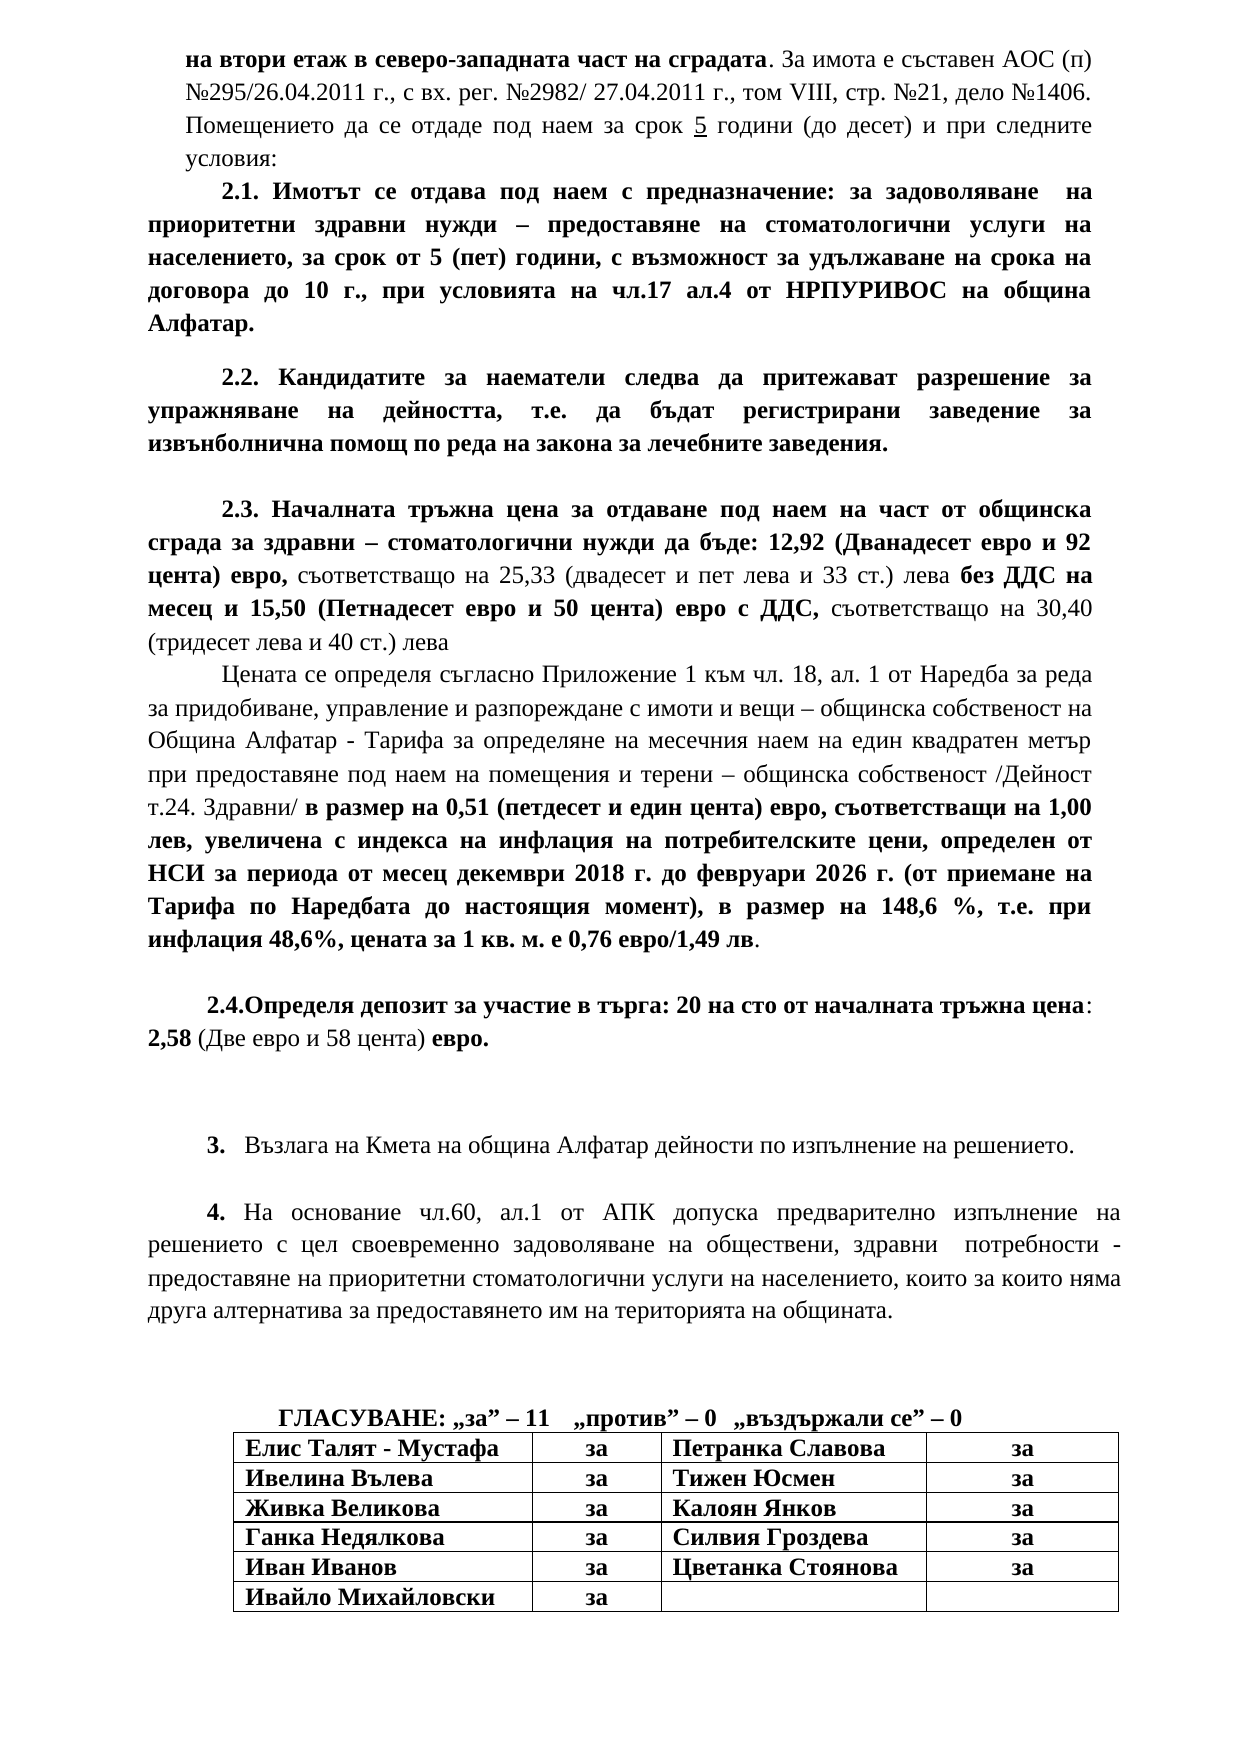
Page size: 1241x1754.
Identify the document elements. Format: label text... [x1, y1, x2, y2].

table_header Петранка Славова [662, 1433, 926, 1462]
text 2.1. Имотът се отдава под наем с предназначение: за задоволяване на приоритетни здравни нужди – предоставяне на стоматологични услуги на населението, за срок от 5 (пет) години, с възможност за удължаване на срока на договора до 10 г., при условията на чл.17 ал.4 от НРПУРИВОС на община Алфатар. [148, 176, 1093, 337]
table_header Елис Талят - Мустафа [234, 1433, 532, 1462]
table_cell за [533, 1552, 661, 1581]
table_cell Калоян Янков [662, 1493, 926, 1521]
table_cell Силвия Гроздева [662, 1523, 926, 1551]
table_cell Ивайло Михайловски [234, 1582, 532, 1611]
text 2.3. Началната тръжна цена за отдаване под наем на част от общинска сграда за здравни – стоматологични нужди да бъде: 12,92 (Дванадесет евро и 92 цента) евро, съответстващо на 25,33 (двадесет и пет лева и 33 ст.) лева без ДДС на месец и 15,50 (Петнадесет евро и 50 цента) евро с ДДС, съответстващо на 30,40 (тридесет лева и 40 ст.) лева [148, 494, 1093, 655]
table_cell за [533, 1523, 661, 1551]
table_cell за [927, 1523, 1118, 1551]
table_header за [533, 1433, 661, 1462]
text ГЛАСУВАНЕ: „за” – 11 „против” – 0 „въздържали се” – 0 [148, 1403, 1093, 1432]
table_header за [927, 1433, 1118, 1462]
table_cell Цветанка Стоянова [662, 1552, 926, 1581]
table_cell Ганка Недялкова [234, 1523, 532, 1551]
table_cell Тижен Юсмен [662, 1463, 926, 1492]
table_cell за [533, 1463, 661, 1492]
text 2.2. Кандидатите за наематели следва да притежават разрешение за упражняване на дейността, т.е. да бъдат регистрирани заведение за извънболнична помощ по реда на закона за лечебните заведения. [148, 362, 1093, 457]
text 4. На основание чл.60, ал.1 от АПК допуска предварително изпълнение на решението с цел своевременно задоволяване на обществени, здравни потребности - предоставяне на приоритетни стоматологични услуги на населението, които за които няма друга алтернатива за предоставянето им на територията на общината. [148, 1197, 1122, 1324]
table_cell [662, 1582, 926, 1611]
table_cell за [533, 1493, 661, 1521]
table_cell за [927, 1463, 1118, 1492]
text 2.4.Определя депозит за участие в търга: 20 на сто от началната тръжна цена: 2,58 (Две евро и 58 цента) евро. [148, 990, 1093, 1052]
list Възлага на Кмета на община Алфатар дейности по изпълнение на решението. [207, 1131, 1093, 1159]
text Цената се определя съгласно Приложение 1 към чл. 18, ал. 1 от Наредба за реда за придобиване, управление и разпореждане с имоти и вещи – общинска собственост на Община Алфатар - Тарифа за определяне на месечния наем на един квадратен метър при предоставяне под наем на помещения и терени – общинска собственост /Дейност т.24. Здравни/ в размер на 0,51 (петдесет и един цента) евро, съответстващи на 1,00 лев, увеличена с индекса на инфлация на потребителските цени, определен от НСИ за периода от месец декември 2018 г. до февруари 2026 г. (от приемане на Тарифа по Наредбата до настоящия момент), в размер на 148,6 %, т.е. при инфлация 48,6%, цената за 1 кв. м. е 0,76 евро/1,49 лв. [148, 659, 1093, 952]
table_cell Ивелина Вълева [234, 1463, 532, 1492]
table_cell за [927, 1552, 1118, 1581]
list на втори етаж в северо-западната част на сградата. За имота е съставен АОС (п) №295/26.04.2011 г., с вх. рег. №2982/ 27.04.2011 г., том VIII, стр. №21, дело №1406. Помещението да се отдаде под наем за срок 5 години (до десет) и при следните условия: [148, 44, 1093, 172]
table_cell Иван Иванов [234, 1552, 532, 1581]
table_cell [927, 1582, 1118, 1611]
table_cell Живка Великова [234, 1493, 532, 1521]
table_cell за [533, 1582, 661, 1611]
table_cell за [927, 1493, 1118, 1521]
